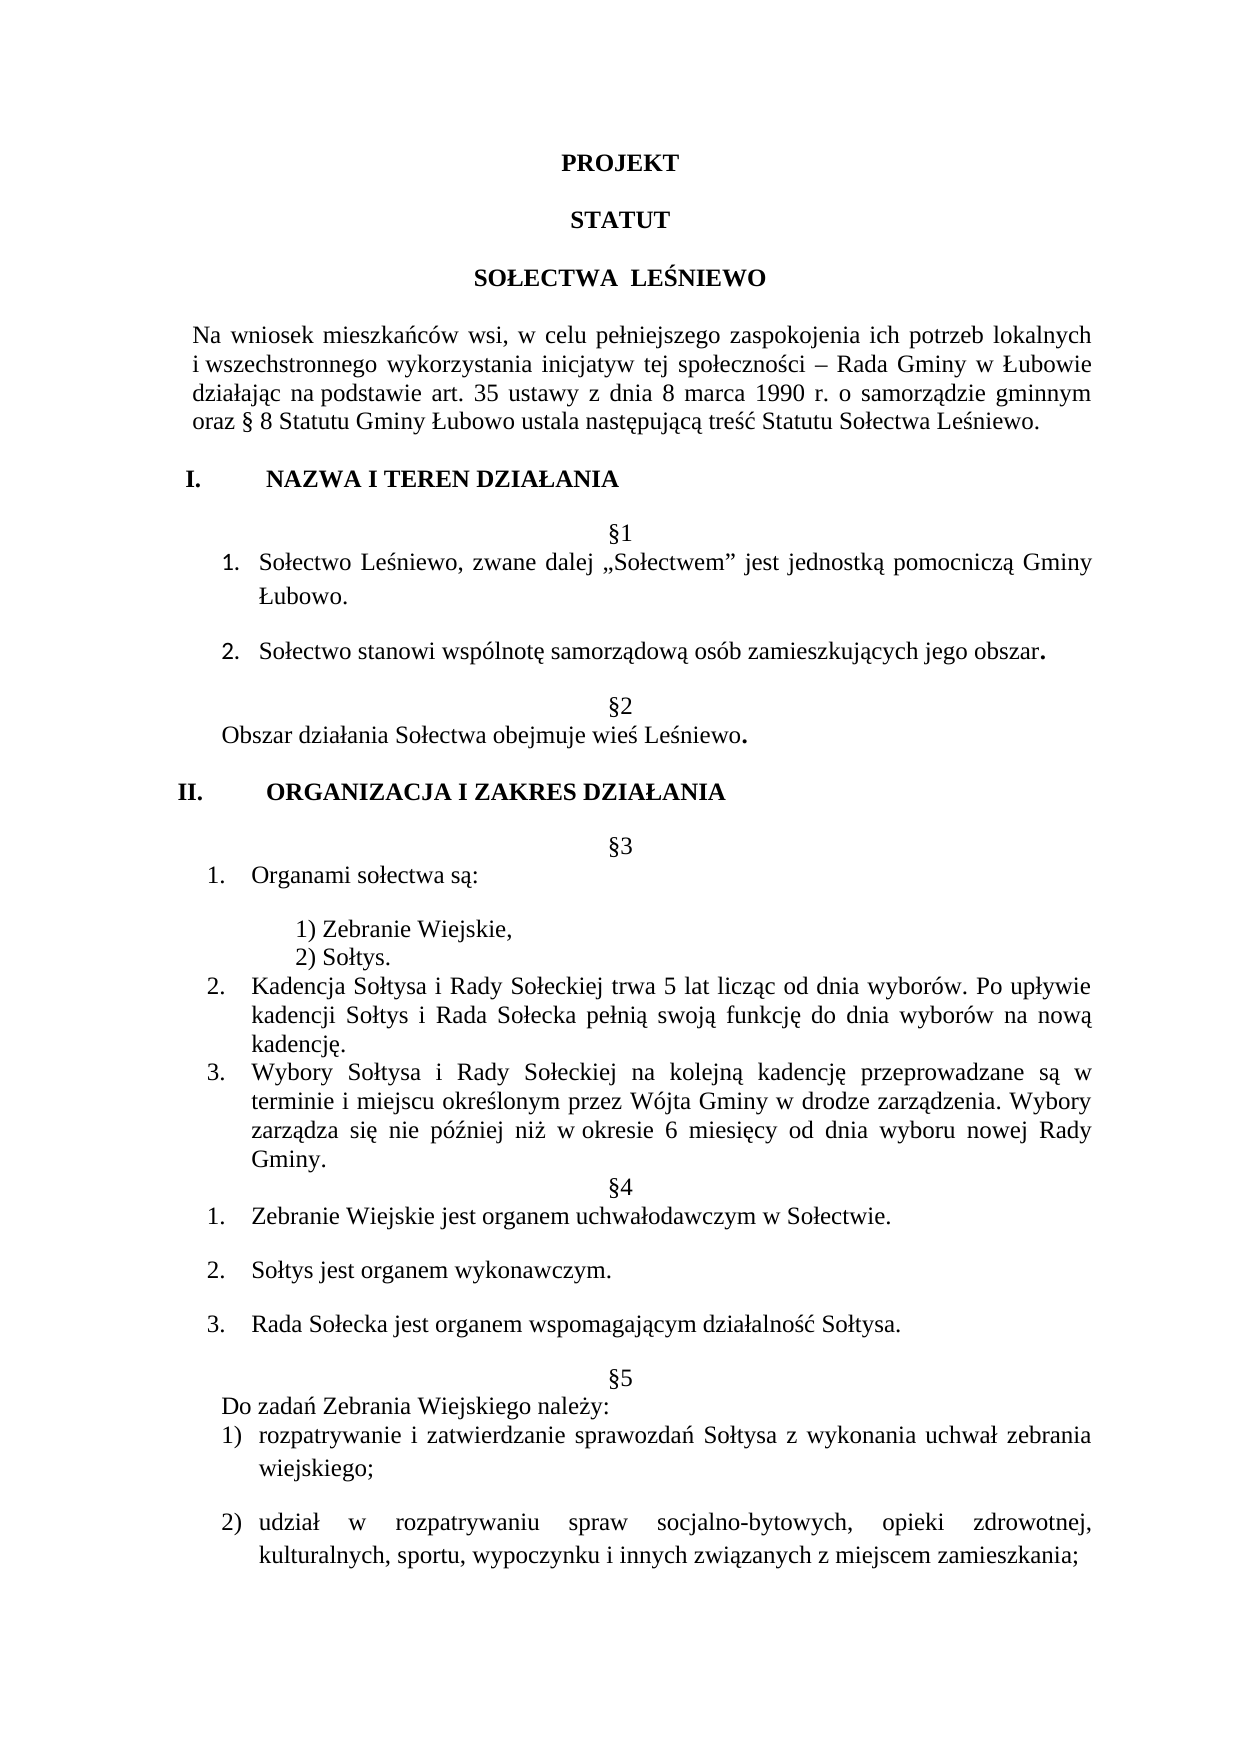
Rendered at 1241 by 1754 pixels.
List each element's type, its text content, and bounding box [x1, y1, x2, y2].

text §5 [148, 1363, 1093, 1391]
list rozpatrywanie i zatwierdzanie sprawozdań Sołtysa z wykonania uchwał zebrania wiejskiego; [221, 1420, 1093, 1482]
list ORGANIZACJA I ZAKRES DZIAŁANIA [177, 777, 1093, 806]
list Zebranie Wiejskie jest organem uchwałodawczym w Sołectwie. [207, 1201, 1093, 1230]
list 2) Sołtys. [295, 942, 1093, 971]
text §3 [148, 831, 1093, 860]
text SOŁECTWA LEŚNIEWO [148, 263, 1093, 291]
list 1) Zebranie Wiejskie, [295, 914, 1093, 942]
list Rada Sołecka jest organem wspomagającym działalność Sołtysa. [207, 1309, 1093, 1338]
list Organami sołectwa są: [207, 860, 1093, 888]
list NAZWA I TEREN DZIAŁANIA [185, 464, 1093, 493]
text Do zadań Zebrania Wiejskiego należy: [192, 1391, 1093, 1420]
list udział w rozpatrywaniu spraw socjalno-bytowych, opieki zdrowotnej, kulturalnych, sportu, wypoczynku i innych związanych z miejscem zamieszkania; [221, 1507, 1093, 1569]
text PROJEKT [148, 148, 1093, 176]
text §1 [148, 518, 1093, 546]
text §4 [148, 1172, 1093, 1201]
text 2. Kadencja Sołtysa i Rady Sołeckiej trwa 5 lat licząc od dnia wyborów. Po upływie kadencji Sołtys i Rada Sołecka pełnią swoją funkcję do dnia wyborów na nową kadencję. [207, 971, 1093, 1057]
list Sołectwo stanowi wspólnotę samorządową osób zamieszkujących jego obszar. [221, 635, 1093, 666]
text STATUT [148, 205, 1093, 234]
text §2 [148, 691, 1093, 720]
text Na wniosek mieszkańców wsi, w celu pełniejszego zaspokojenia ich potrzeb lokalnych i wszechstronnego wykorzystania inicjatyw tej społeczności – Rada Gminy w Łubowie działając na podstawie art. 35 ustawy z dnia 8 marca 1990 r. o samorządzie gminnym oraz § 8 Statutu Gminy Łubowo ustala następującą treść Statutu Sołectwa Leśniewo. [192, 320, 1093, 435]
list Sołtys jest organem wykonawczym. [207, 1255, 1093, 1284]
text Obszar działania Sołectwa obejmuje wieś Leśniewo. [221, 720, 1093, 748]
text 3. Wybory Sołtysa i Rady Sołeckiej na kolejną kadencję przeprowadzane są w terminie i miejscu określonym przez Wójta Gminy w drodze zarządzenia. Wybory zarządza się nie później niż w okresie 6 miesięcy od dnia wyboru nowej Rady Gminy. [207, 1057, 1093, 1172]
list Sołectwo Leśniewo, zwane dalej „Sołectwem” jest jednostką pomocniczą Gminy Łubowo. [221, 546, 1093, 610]
